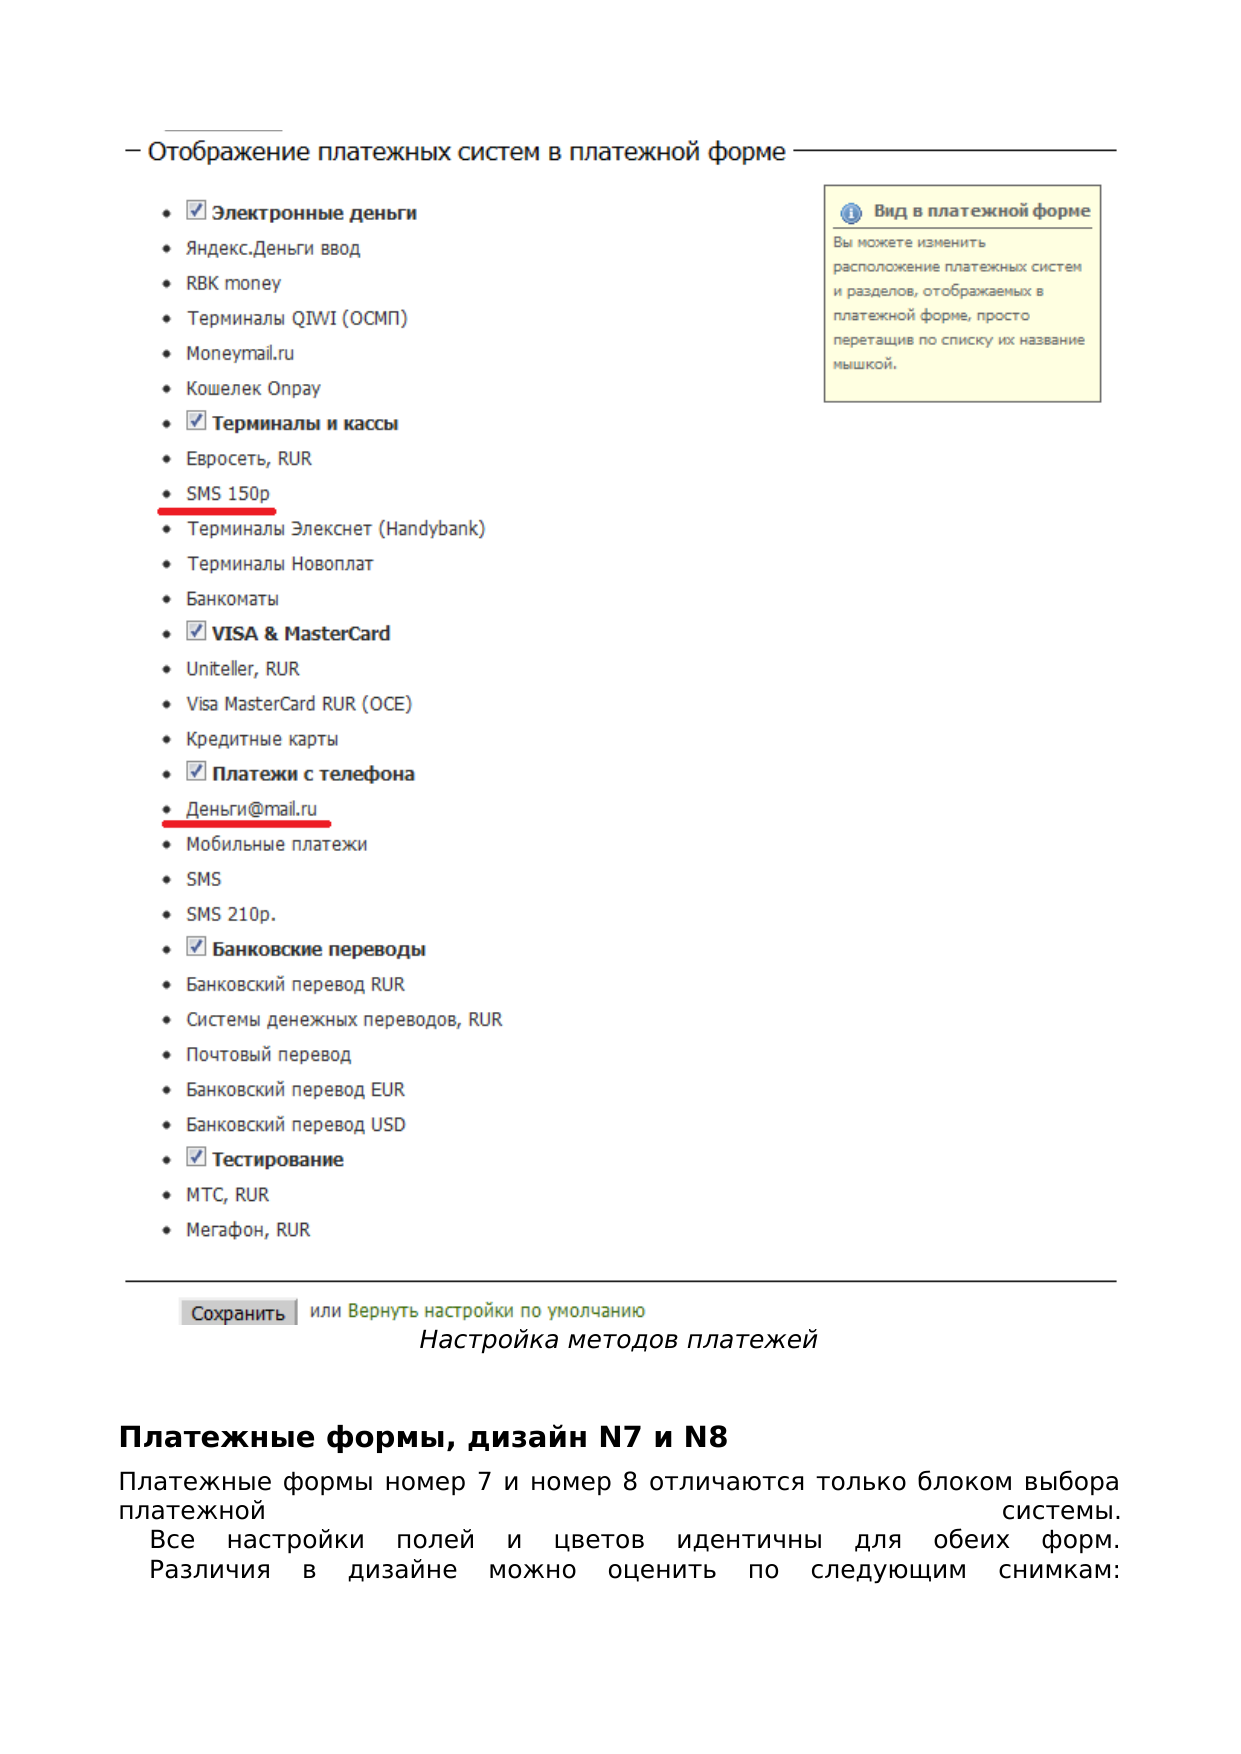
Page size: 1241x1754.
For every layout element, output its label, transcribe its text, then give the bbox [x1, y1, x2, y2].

text Платежные формы номер 7 и номер 8 отличаются только блоком выбора платежной системы. Все настройки полей и цветов идентичны для обеих форм. Различия в дизайне можно оценить по следующим снимкам: [118, 1467, 1122, 1613]
subtitle Платежные формы, дизайн N7 и N8 [118, 1421, 1122, 1455]
picture [118, 130, 1123, 1325]
text Настройка методов платежей [118, 1325, 1122, 1354]
text [118, 1354, 1122, 1383]
